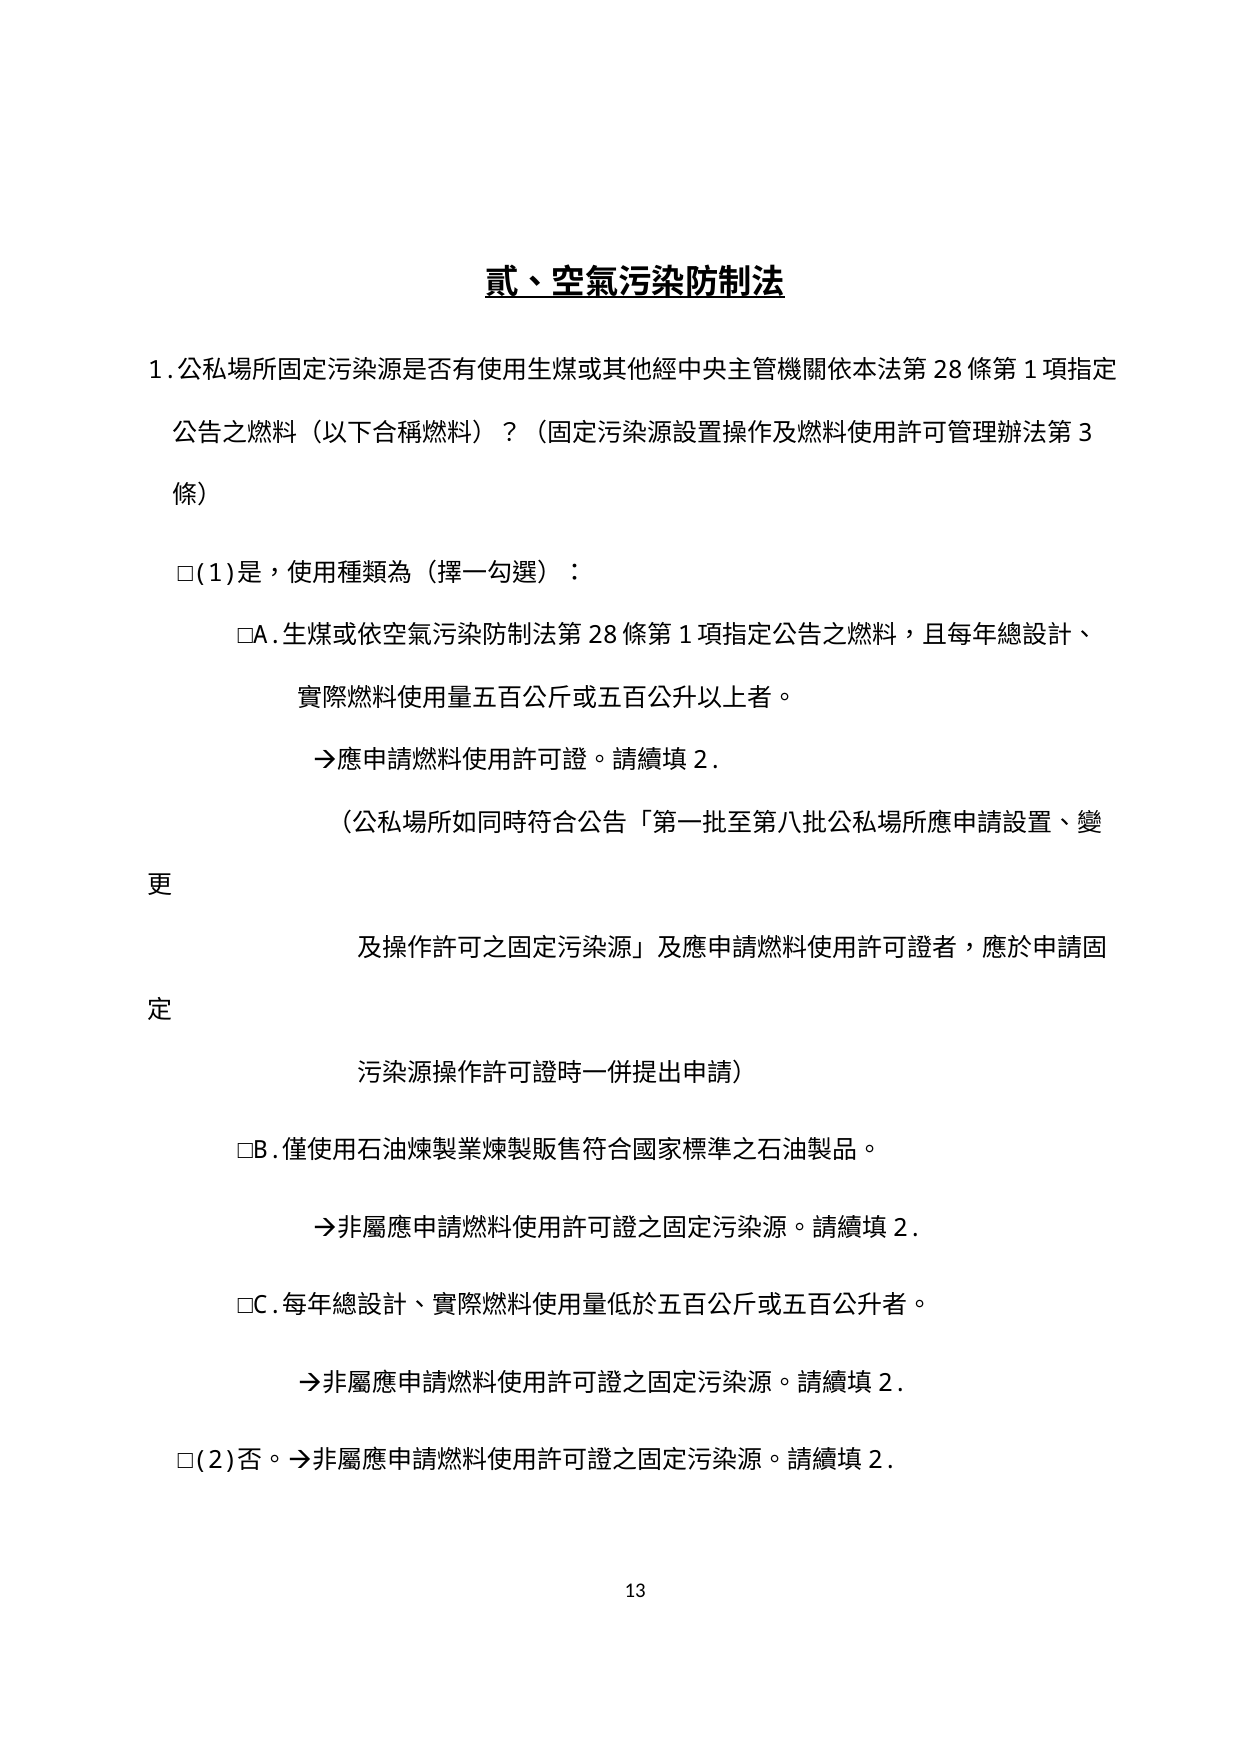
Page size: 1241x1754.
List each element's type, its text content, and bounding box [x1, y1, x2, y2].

subtitle 貳、空氣污染防制法 [148, 237, 1122, 300]
text 非屬應申請燃料使用許可證之固定污染源。請續填2. [148, 1183, 1122, 1246]
text □(1)是，使用種類為（擇一勾選）： □A.生煤或依空氣污染防制法第28條第1項指定公告之燃料，且每年總設計、 實際燃料使用量五百公斤或五百公升以上者。 應申請燃料使用許可證。請續填2. （公私場所如同時符合公告「第一批至第八批公私場所應申請設置、變更 及操作許可之固定污染源」及應申請燃料使用許可證者，應於申請固定 污染源操作許可證時一併提出申請） [148, 528, 1122, 1091]
text □B.僅使用石油煉製業煉製販售符合國家標準之石油製品。 [148, 1106, 1122, 1168]
text 1.公私場所固定污染源是否有使用生煤或其他經中央主管機關依本法第28條第1項指定公告之燃料（以下合稱燃料）？（固定污染源設置操作及燃料使用許可管理辦法第3條） [148, 326, 1122, 513]
text □C.每年總設計、實際燃料使用量低於五百公斤或五百公升者。 [148, 1261, 1122, 1323]
text 非屬應申請燃料使用許可證之固定污染源。請續填2. [148, 1338, 1122, 1401]
text □(2)否。非屬應申請燃料使用許可證之固定污染源。請續填2. [148, 1416, 1122, 1478]
